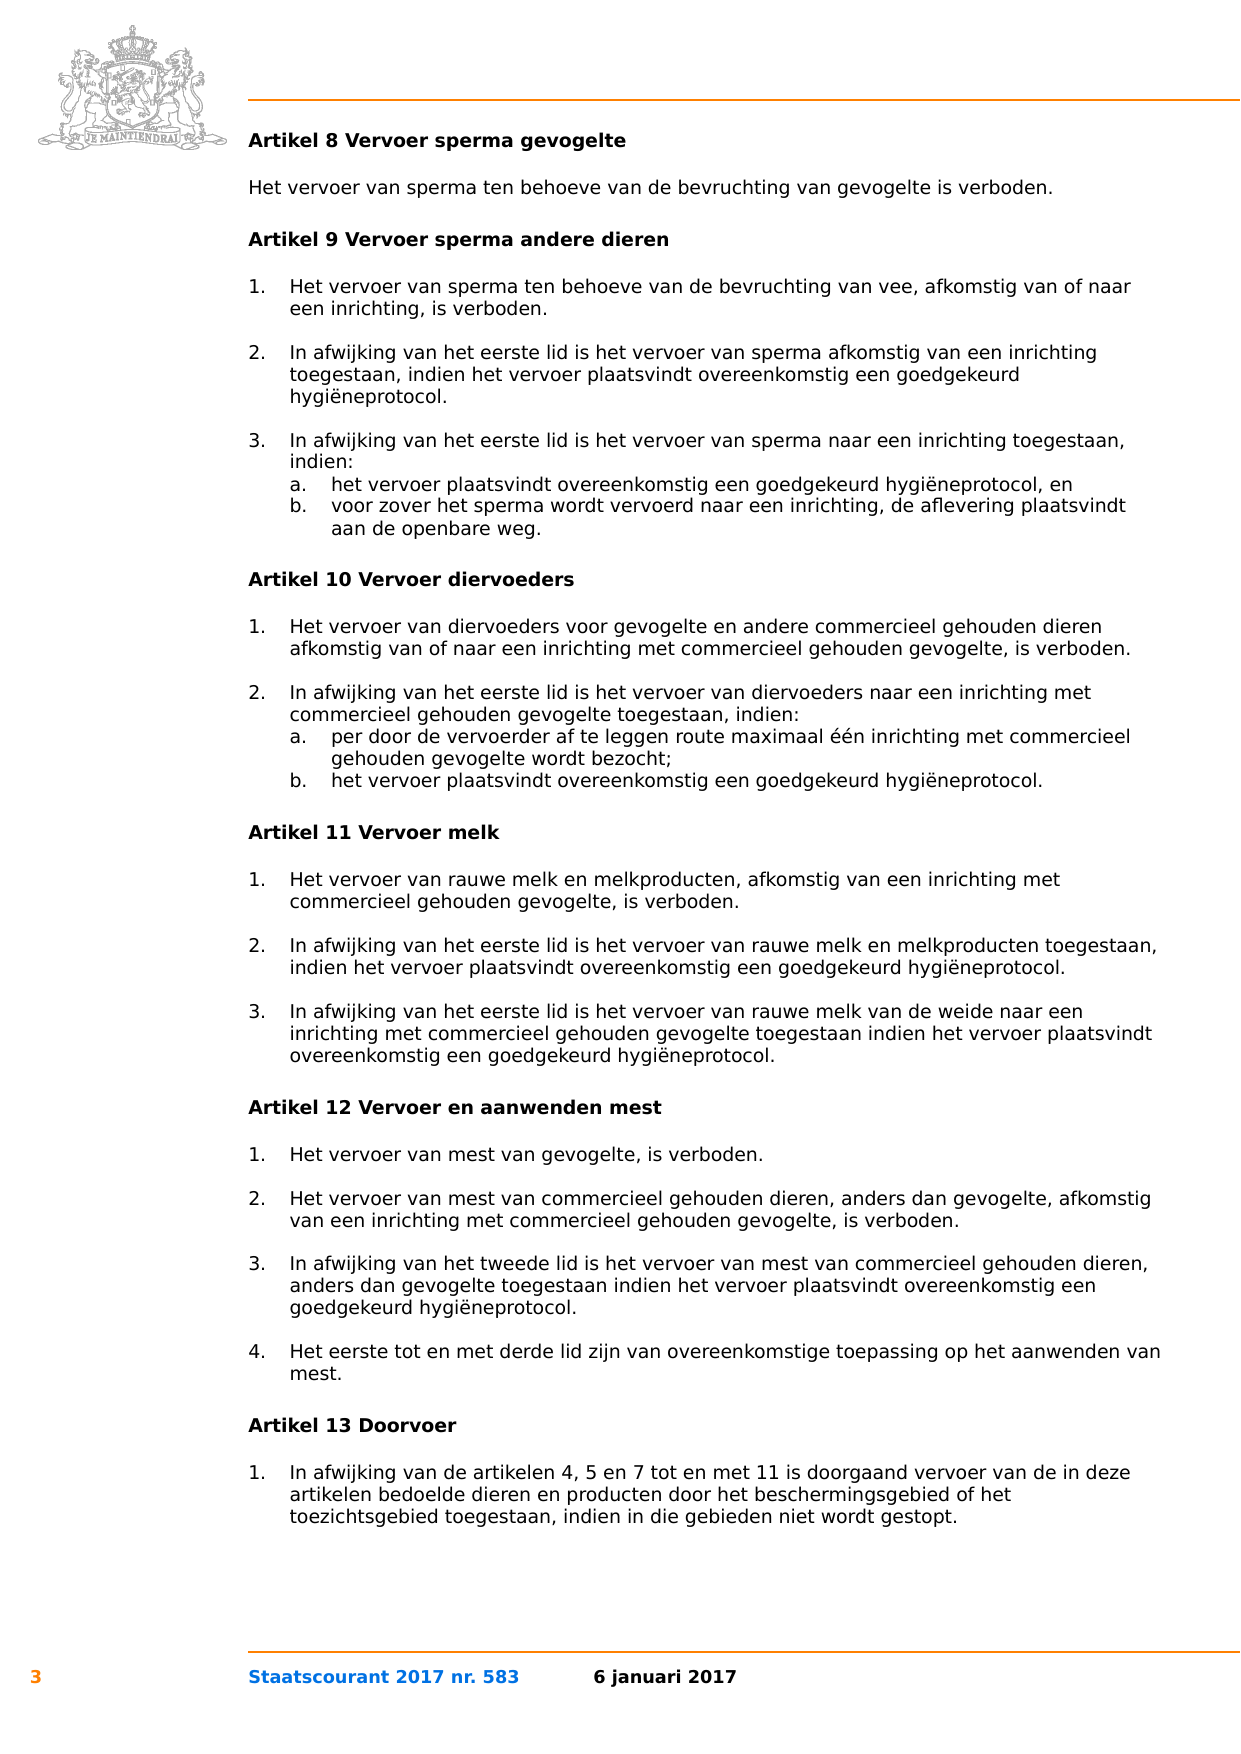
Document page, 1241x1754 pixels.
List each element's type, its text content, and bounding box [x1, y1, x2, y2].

text b. het vervoer plaatsvindt overeenkomstig een goedgekeurd hygiëneprotocol. [289, 770, 1163, 792]
text 2. In afwijking van het eerste lid is het vervoer van diervoeders naar een inrichting met commercieel gehouden gevogelte toegestaan, indien: [248, 682, 1163, 726]
text 1. In afwijking van de artikelen 4, 5 en 7 tot en met 11 is doorgaand vervoer van de in deze artikelen bedoelde dieren en producten door het beschermingsgebied of het toezichtsgebied toegestaan, indien in die gebieden niet wordt gestopt. [248, 1462, 1163, 1528]
picture [38, 25, 227, 150]
text 3. In afwijking van het eerste lid is het vervoer van rauwe melk van de weide naar een inrichting met commercieel gehouden gevogelte toegestaan indien het vervoer plaatsvindt overeenkomstig een goedgekeurd hygiëneprotocol. [248, 1001, 1163, 1067]
text 3. In afwijking van het tweede lid is het vervoer van mest van commercieel gehouden dieren, anders dan gevogelte toegestaan indien het vervoer plaatsvindt overeenkomstig een goedgekeurd hygiëneprotocol. [248, 1253, 1163, 1319]
text 1. Het vervoer van mest van gevogelte, is verboden. [248, 1144, 1163, 1166]
subtitle Artikel 10 Vervoer diervoeders [248, 569, 1163, 591]
text Het vervoer van sperma ten behoeve van de bevruchting van gevogelte is verboden. [248, 177, 1163, 199]
subtitle Artikel 9 Vervoer sperma andere dieren [248, 229, 1163, 251]
text a. het vervoer plaatsvindt overeenkomstig een goedgekeurd hygiëneprotocol, en [289, 473, 1163, 495]
text 2. In afwijking van het eerste lid is het vervoer van sperma afkomstig van een inrichting toegestaan, indien het vervoer plaatsvindt overeenkomstig een goedgekeurd hygiëneprotocol. [248, 342, 1163, 408]
text 1. Het vervoer van sperma ten behoeve van de bevruchting van vee, afkomstig van of naar een inrichting, is verboden. [248, 276, 1163, 320]
subtitle Artikel 11 Vervoer melk [248, 822, 1163, 844]
text b. voor zover het sperma wordt vervoerd naar een inrichting, de aflevering plaatsvindt aan de openbare weg. [289, 495, 1163, 539]
subtitle Artikel 13 Doorvoer [248, 1415, 1163, 1437]
text a. per door de vervoerder af te leggen route maximaal één inrichting met commercieel gehouden gevogelte wordt bezocht; [289, 726, 1163, 770]
subtitle Artikel 12 Vervoer en aanwenden mest [248, 1097, 1163, 1119]
text 4. Het eerste tot en met derde lid zijn van overeenkomstige toepassing op het aanwenden van mest. [248, 1341, 1163, 1385]
subtitle Artikel 8 Vervoer sperma gevogelte [248, 130, 1163, 152]
text 2. Het vervoer van mest van commercieel gehouden dieren, anders dan gevogelte, afkomstig van een inrichting met commercieel gehouden gevogelte, is verboden. [248, 1187, 1163, 1231]
text 2. In afwijking van het eerste lid is het vervoer van rauwe melk en melkproducten toegestaan, indien het vervoer plaatsvindt overeenkomstig een goedgekeurd hygiëneprotocol. [248, 935, 1163, 979]
text 1. Het vervoer van diervoeders voor gevogelte en andere commercieel gehouden dieren afkomstig van of naar een inrichting met commercieel gehouden gevogelte, is verboden. [248, 616, 1163, 660]
text 1. Het vervoer van rauwe melk en melkproducten, afkomstig van een inrichting met commercieel gehouden gevogelte, is verboden. [248, 869, 1163, 913]
text 3. In afwijking van het eerste lid is het vervoer van sperma naar een inrichting toegestaan, indien: [248, 429, 1163, 473]
